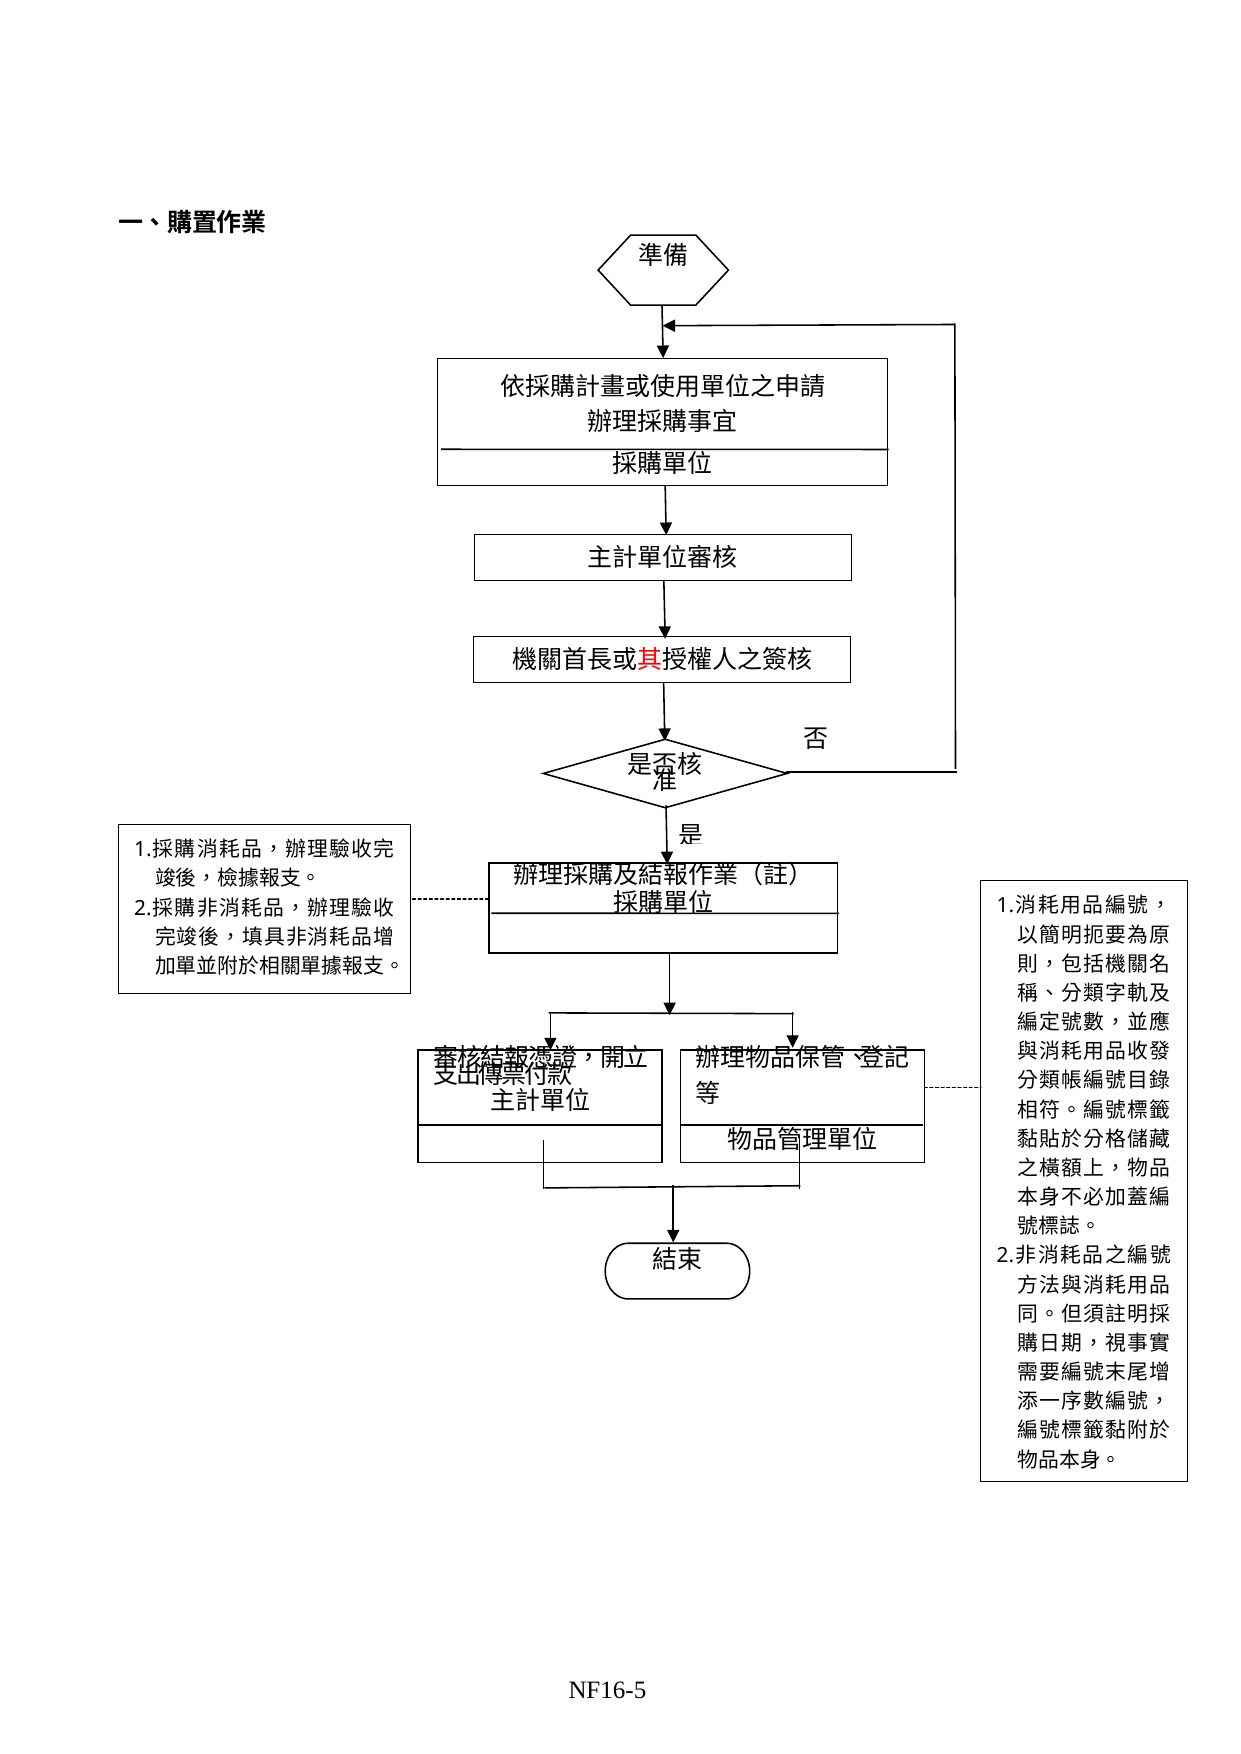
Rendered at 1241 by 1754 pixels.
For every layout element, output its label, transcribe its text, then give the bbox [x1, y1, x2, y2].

text 是 [678, 815, 702, 844]
text 2.採購非消耗品，辦理驗收完竣後，填具非消耗品增加單並附於相關單據報支。 [134, 892, 395, 979]
text 依採購計畫或使用單位之申請 [453, 367, 872, 402]
text 一、購置作業 [118, 202, 1122, 239]
text 2.非消耗品之編號方法與消耗用品同。但須註明採購日期，視事實需要編號末尾增添一序數編號，編號標籤黏附於物品本身。 [996, 1239, 1171, 1473]
text 辦理採購事宜 [453, 402, 872, 438]
text 1.採購消耗品，辦理驗收完竣後，檢據報支。 [134, 833, 395, 892]
text 否 [803, 718, 827, 754]
text 1.消耗用品編號，以簡明扼要為原則，包括機關名稱、分類字軌及編定號數，並應與消耗用品收發分類帳編號目錄相符。編號標籤，黏貼於分格儲藏之橫額上，物品本身不必加蓋編號標誌。 [996, 889, 1171, 1239]
text 採購單位 [453, 451, 872, 477]
text 機關首長或其授權人之簽核 [489, 645, 834, 674]
text 主計單位審核 [490, 543, 835, 572]
